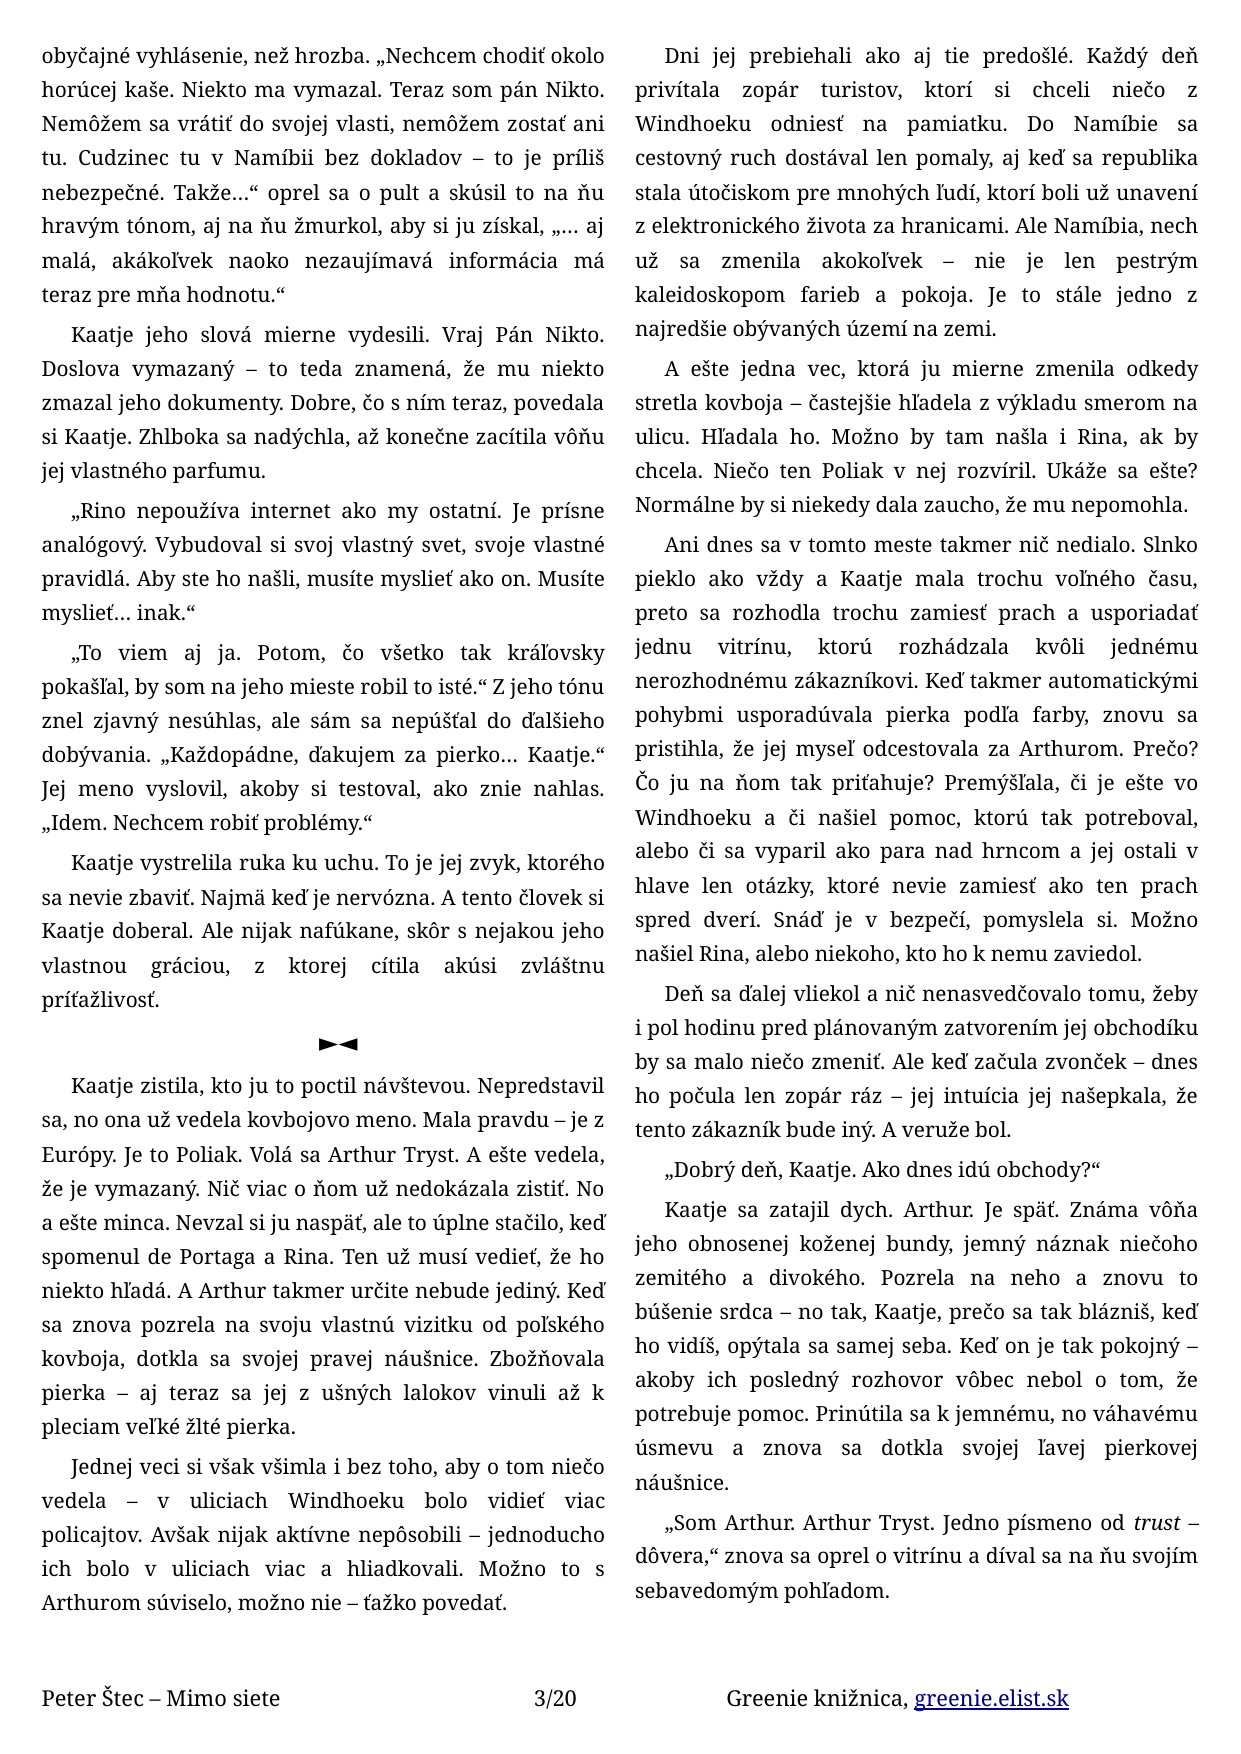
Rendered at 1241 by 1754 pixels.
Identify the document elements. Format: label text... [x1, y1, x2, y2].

text Kaatje zistila, kto ju to poctil návštevou. Nepredstavil sa, no ona už vedela kovbojovo meno. Mala pravdu – je z Európy. Je to Poliak. Volá sa Arthur Tryst. A ešte vedela, že je vymazaný. Nič viac o ňom už nedokázala zistiť. No a ešte minca. Nevzal si ju naspäť, ale to úplne stačilo, keď spomenul de Portaga a Rina. Ten už musí vedieť, že ho niekto hľadá. A Arthur takmer určite nebude jediný. Keď sa znova pozrela na svoju vlastnú vizitku od poľského kovboja, dotkla sa svojej pravej náušnice. Zbožňovala pierka – aj teraz sa jej z ušných lalokov vinuli až k pleciam veľké žlté pierka. [41, 1072, 605, 1441]
text Deň sa ďalej vliekol a nič nenasvedčovalo tomu, žeby i pol hodinu pred plánovaným zatvorením jej obchodíku by sa malo niečo zmeniť. Ale keď začula zvonček – dnes ho počula len zopár ráz – jej intuícia jej našepkala, že tento zákazník bude iný. A veruže bol. [635, 979, 1199, 1143]
text Kaatje sa zatajil dych. Arthur. Je späť. Známa vôňa jeho obnosenej koženej bundy, jemný náznak niečoho zemitého a divokého. Pozrela na neho a znovu to búšenie srdca – no tak, Kaatje, prečo sa tak blázniš, keď ho vidíš, opýtala sa samej seba. Keď on je tak pokojný – akoby ich posledný rozhovor vôbec nebol o tom, že potrebuje pomoc. Prinútila sa k jemnému, no váhavému úsmevu a znova sa dotkla svojej ľavej pierkovej náušnice. [635, 1195, 1199, 1496]
text Ani dnes sa v tomto meste takmer nič nedialo. Slnko pieklo ako vždy a Kaatje mala trochu voľného času, preto sa rozhodla trochu zamiesť prach a usporiadať jednu vitrínu, ktorú rozhádzala kvôli jednému nerozhodnému zákazníkovi. Keď takmer automatickými pohybmi usporadúvala pierka podľa farby, znovu sa pristihla, že jej myseľ odcestovala za Arthurom. Prečo? Čo ju na ňom tak priťahuje? Premýšľala, či je ešte vo Windhoeku a či našiel pomoc, ktorú tak potreboval, alebo či sa vyparil ako para nad hrncom a jej ostali v hlave len otázky, ktoré nevie zamiesť ako ten prach spred dverí. Snáď je v bezpečí, pomyslela si. Možno našiel Rina, alebo niekoho, kto ho k nemu zaviedol. [635, 530, 1199, 967]
text „Som Arthur. Arthur Tryst. Jedno písmeno od trust – dôvera,“ znova sa oprel o vitrínu a díval sa na ňu svojím sebavedomým pohľadom. [635, 1508, 1199, 1604]
text Kaatje jeho slová mierne vydesili. Vraj Pán Nikto. Doslova vymazaný – to teda znamená, že mu niekto zmazal jeho dokumenty. Dobre, čo s ním teraz, povedala si Kaatje. Zhlboka sa nadýchla, až konečne zacítila vôňu jej vlastného parfumu. [41, 320, 605, 484]
text „To viem aj ja. Potom, čo všetko tak kráľovsky pokašľal, by som na jeho mieste robil to isté.“ Z jeho tónu znel zjavný nesúhlas, ale sám sa nepúšťal do ďalšieho dobývania. „Každopádne, ďakujem za pierko… Kaatje.“ Jej meno vyslovil, akoby si testoval, ako znie nahlas. „Idem. Nechcem robiť problémy.“ [41, 638, 605, 837]
text obyčajné vyhlásenie, než hrozba. „Nechcem chodiť okolo horúcej kaše. Niekto ma vymazal. Teraz som pán Nikto. Nemôžem sa vrátiť do svojej vlasti, nemôžem zostať ani tu. Cudzinec tu v Namíbii bez dokladov – to je príliš nebezpečné. Takže…“ oprel sa o pult a skúsil to na ňu hravým tónom, aj na ňu žmurkol, aby si ju získal, „… aj malá, akákoľvek naoko nezaujímavá informácia má teraz pre mňa hodnotu.“ [41, 41, 605, 308]
text Jednej veci si však všimla i bez toho, aby o tom niečo vedela – v uliciach Windhoeku bolo vidieť viac policajtov. Avšak nijak aktívne nepôsobili – jednoducho ich bolo v uliciach viac a hliadkovali. Možno to s Arthurom súviselo, možno nie – ťažko povedať. [41, 1452, 605, 1617]
text Kaatje vystrelila ruka ku uchu. To je jej zvyk, ktorého sa nevie zbaviť. Najmä keď je nervózna. A tento človek si Kaatje doberal. Ale nijak nafúkane, skôr s nejakou jeho vlastnou gráciou, z ktorej cítila akúsi zvláštnu príťažlivosť. [41, 848, 605, 1013]
text „Dobrý deň, Kaatje. Ako dnes idú obchody?“ [635, 1155, 1199, 1183]
text A ešte jedna vec, ktorá ju mierne zmenila odkedy stretla kovboja – častejšie hľadela z výkladu smerom na ulicu. Hľadala ho. Možno by tam našla i Rina, ak by chcela. Niečo ten Poliak v nej rozvíril. Ukáže sa ešte? Normálne by si niekedy dala zaucho, že mu nepomohla. [635, 354, 1199, 518]
text „Rino nepoužíva internet ako my ostatní. Je prísne analógový. Vybudoval si svoj vlastný svet, svoje vlastné pravidlá. Aby ste ho našli, musíte myslieť ako on. Musíte myslieť… inak.“ [41, 496, 605, 627]
text Dni jej prebiehali ako aj tie predošlé. Každý deň privítala zopár turistov, ktorí si chceli niečo z Windhoeku odniesť na pamiatku. Do Namíbie sa cestovný ruch dostával len pomaly, aj keď sa republika stala útočiskom pre mnohých ľudí, ktorí boli už unavení z elektronického života za hranicami. Ale Namíbia, nech už sa zmenila akokoľvek – nie je len pestrým kaleidoskopom farieb a pokoja. Je to stále jedno z najredšie obývaných území na zemi. [635, 41, 1199, 342]
text ►◄ [41, 1025, 605, 1059]
